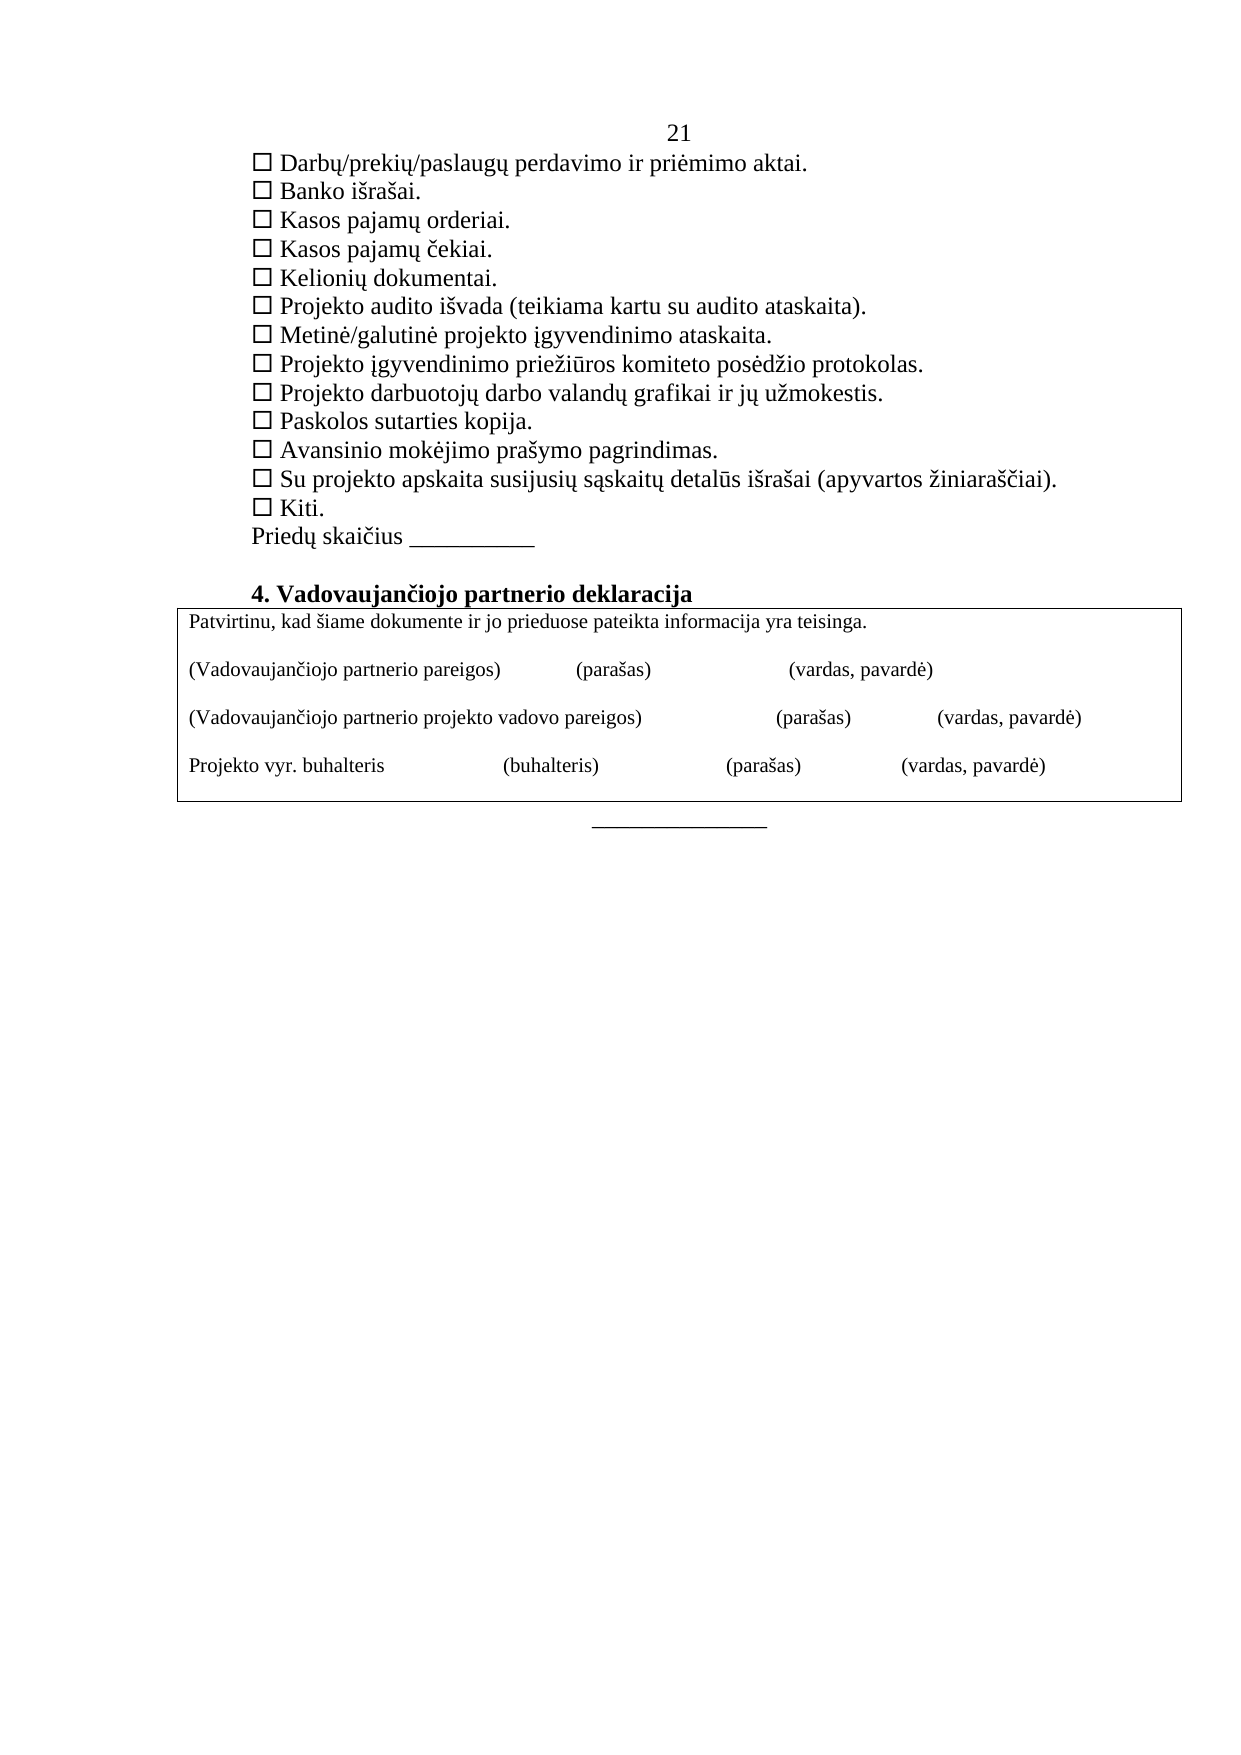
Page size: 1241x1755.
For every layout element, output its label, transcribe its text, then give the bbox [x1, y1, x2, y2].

text  Darbų/prekių/paslaugų perdavimo ir priėmimo aktai. [177, 148, 1181, 176]
text Priedų skaičius __________ [177, 521, 1181, 550]
text  Avansinio mokėjimo prašymo pagrindimas. [177, 435, 1181, 464]
text  Kasos pajamų orderiai. [177, 205, 1181, 234]
text ______________ [177, 802, 1181, 831]
text 4. Vadovaujančiojo partnerio deklaracija [177, 579, 1181, 608]
text  Kasos pajamų čekiai. [177, 234, 1181, 263]
text  Metinė/galutinė projekto įgyvendinimo ataskaita. [177, 320, 1181, 349]
text  Projekto darbuotojų darbo valandų grafikai ir jų užmokestis. [177, 378, 1181, 406]
text  Banko išrašai. [177, 176, 1181, 205]
text  Projekto audito išvada (teikiama kartu su audito ataskaita). [177, 291, 1181, 320]
text  Su projekto apskaita susijusių sąskaitų detalūs išrašai (apyvartos žiniaraščiai). [177, 464, 1181, 493]
text  Projekto įgyvendinimo priežiūros komiteto posėdžio protokolas. [177, 349, 1181, 378]
text  Kiti. [177, 493, 1181, 521]
text  Paskolos sutarties kopija. [177, 406, 1181, 435]
table_header Patvirtinu, kad šiame dokumente ir jo prieduose pateikta informacija yra teisinga. (Vadovaujančiojo partnerio pareigos) (parašas) (vardas, pavardė) (Vadovaujančiojo partnerio projekto vadovo pareigos) (parašas) (vardas, pavardė) Projekto vyr. buhalteris (buhalteris) (parašas) (vardas, pavardė) [178, 609, 1181, 801]
text  Kelionių dokumentai. [177, 263, 1181, 291]
